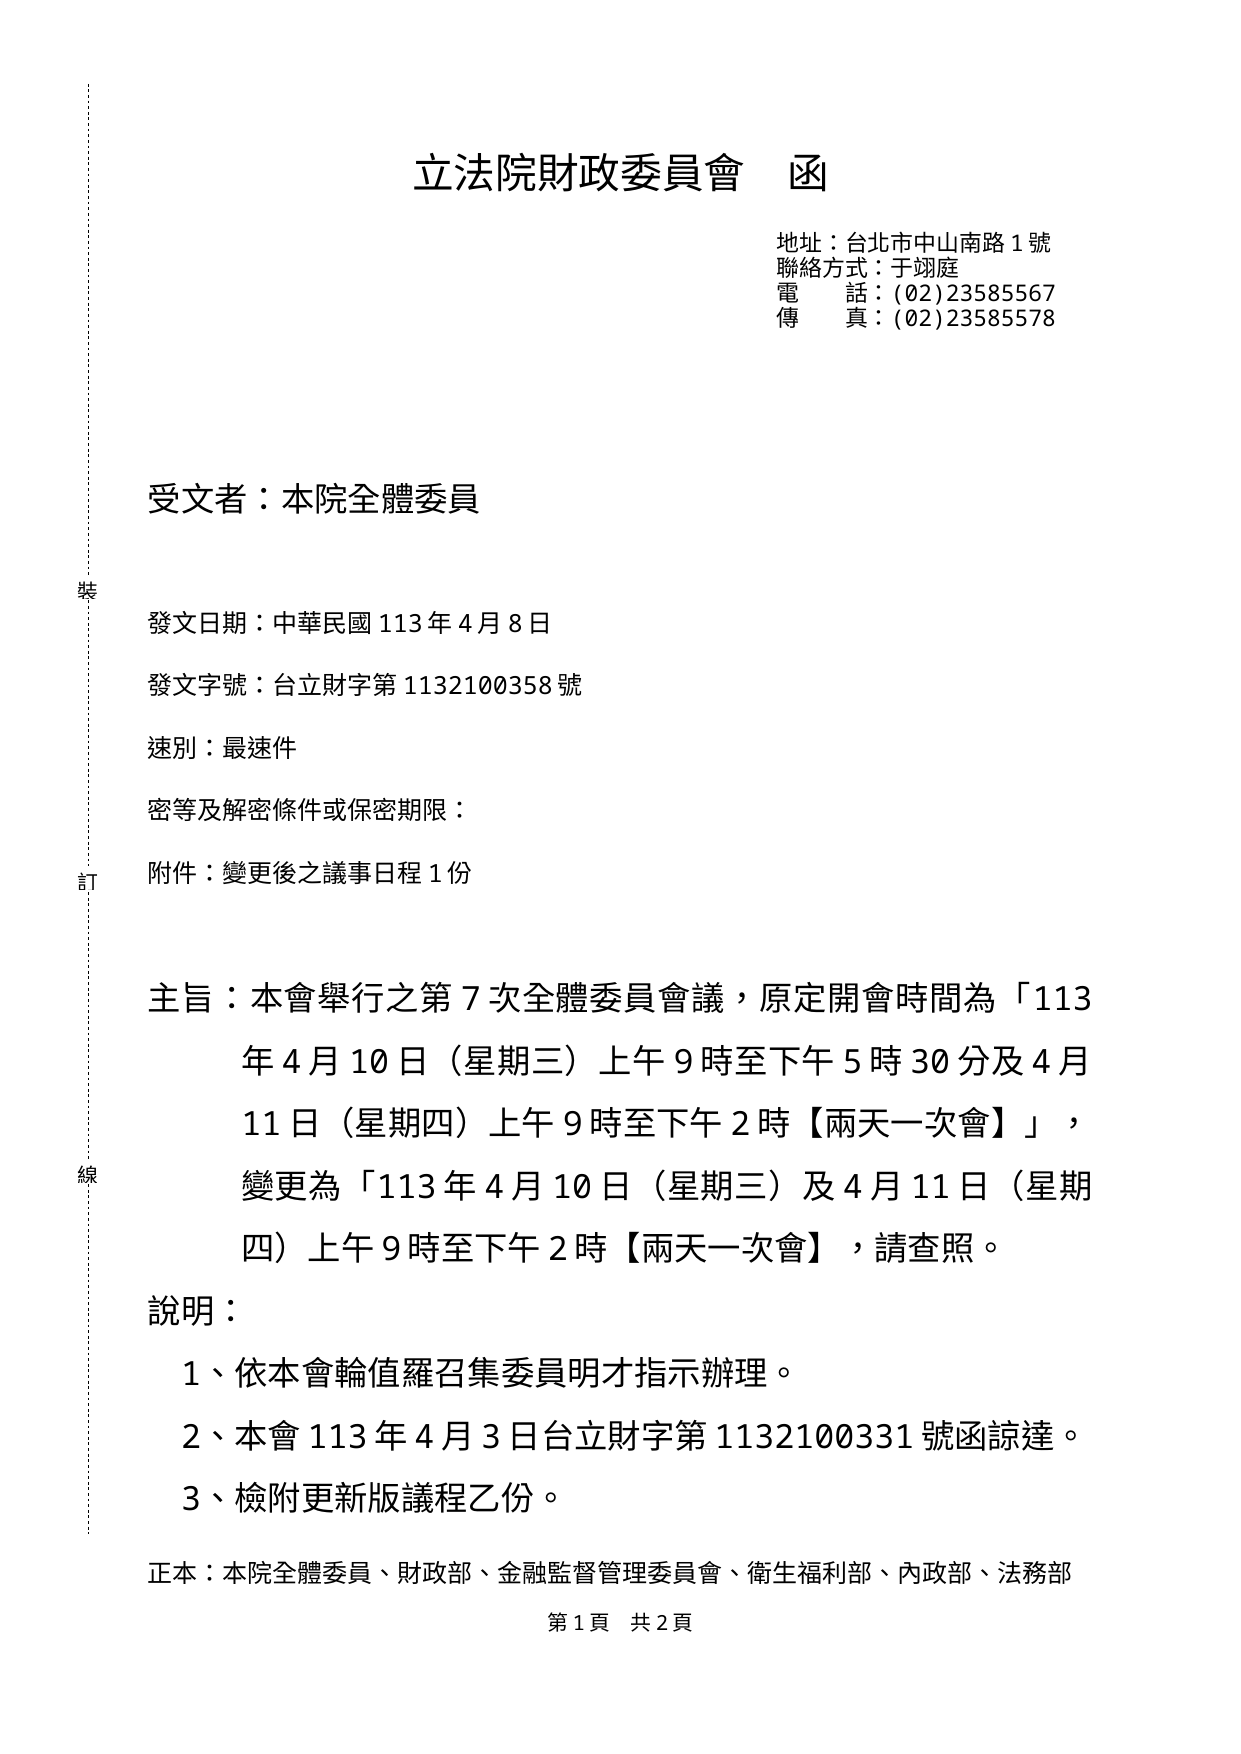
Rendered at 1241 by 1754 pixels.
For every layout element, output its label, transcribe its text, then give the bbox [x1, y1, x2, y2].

text 主旨：本會舉行之第7次全體委員會議，原定開會時間為「113年4月10日（星期三）上午9時至下午5時30分及4月11日（星期四）上午9時至下午2時【兩天一次會】」，變更為「113年4月10日（星期三）及4月11日（星期四）上午9時至下午2時【兩天一次會】，請查照。 [148, 955, 1092, 1267]
text 地址：台北市中山南路1號 [776, 231, 1183, 256]
text 發文日期：中華民國113年4月8日 [148, 580, 1092, 642]
text 速別：最速件 [148, 705, 1092, 767]
text 正本：本院全體委員、財政部、金融監督管理委員會、衛生福利部、內政部、法務部 [148, 1530, 1092, 1592]
text 電 話：(02)23585567 [776, 281, 1183, 306]
title 立法院財政委員會 函 [136, 158, 1092, 279]
list 檢附更新版議程乙份。 [181, 1455, 1092, 1517]
text 密等及解密條件或保密期限： [148, 767, 1092, 830]
list 本會113年4月3日台立財字第1132100331號函諒達。 [181, 1392, 1092, 1455]
text 聯絡方式：于翊庭 [776, 256, 1183, 281]
text 發文字號：台立財字第1132100358號 [148, 642, 1092, 705]
list 依本會輪值羅召集委員明才指示辦理。 [181, 1330, 1092, 1392]
text 傳 真：(02)23585578 [776, 306, 1183, 331]
text 受文者：本院全體委員 [148, 455, 1092, 517]
text 說明： [148, 1267, 1092, 1330]
text 附件：變更後之議事日程1份 [148, 830, 1092, 892]
